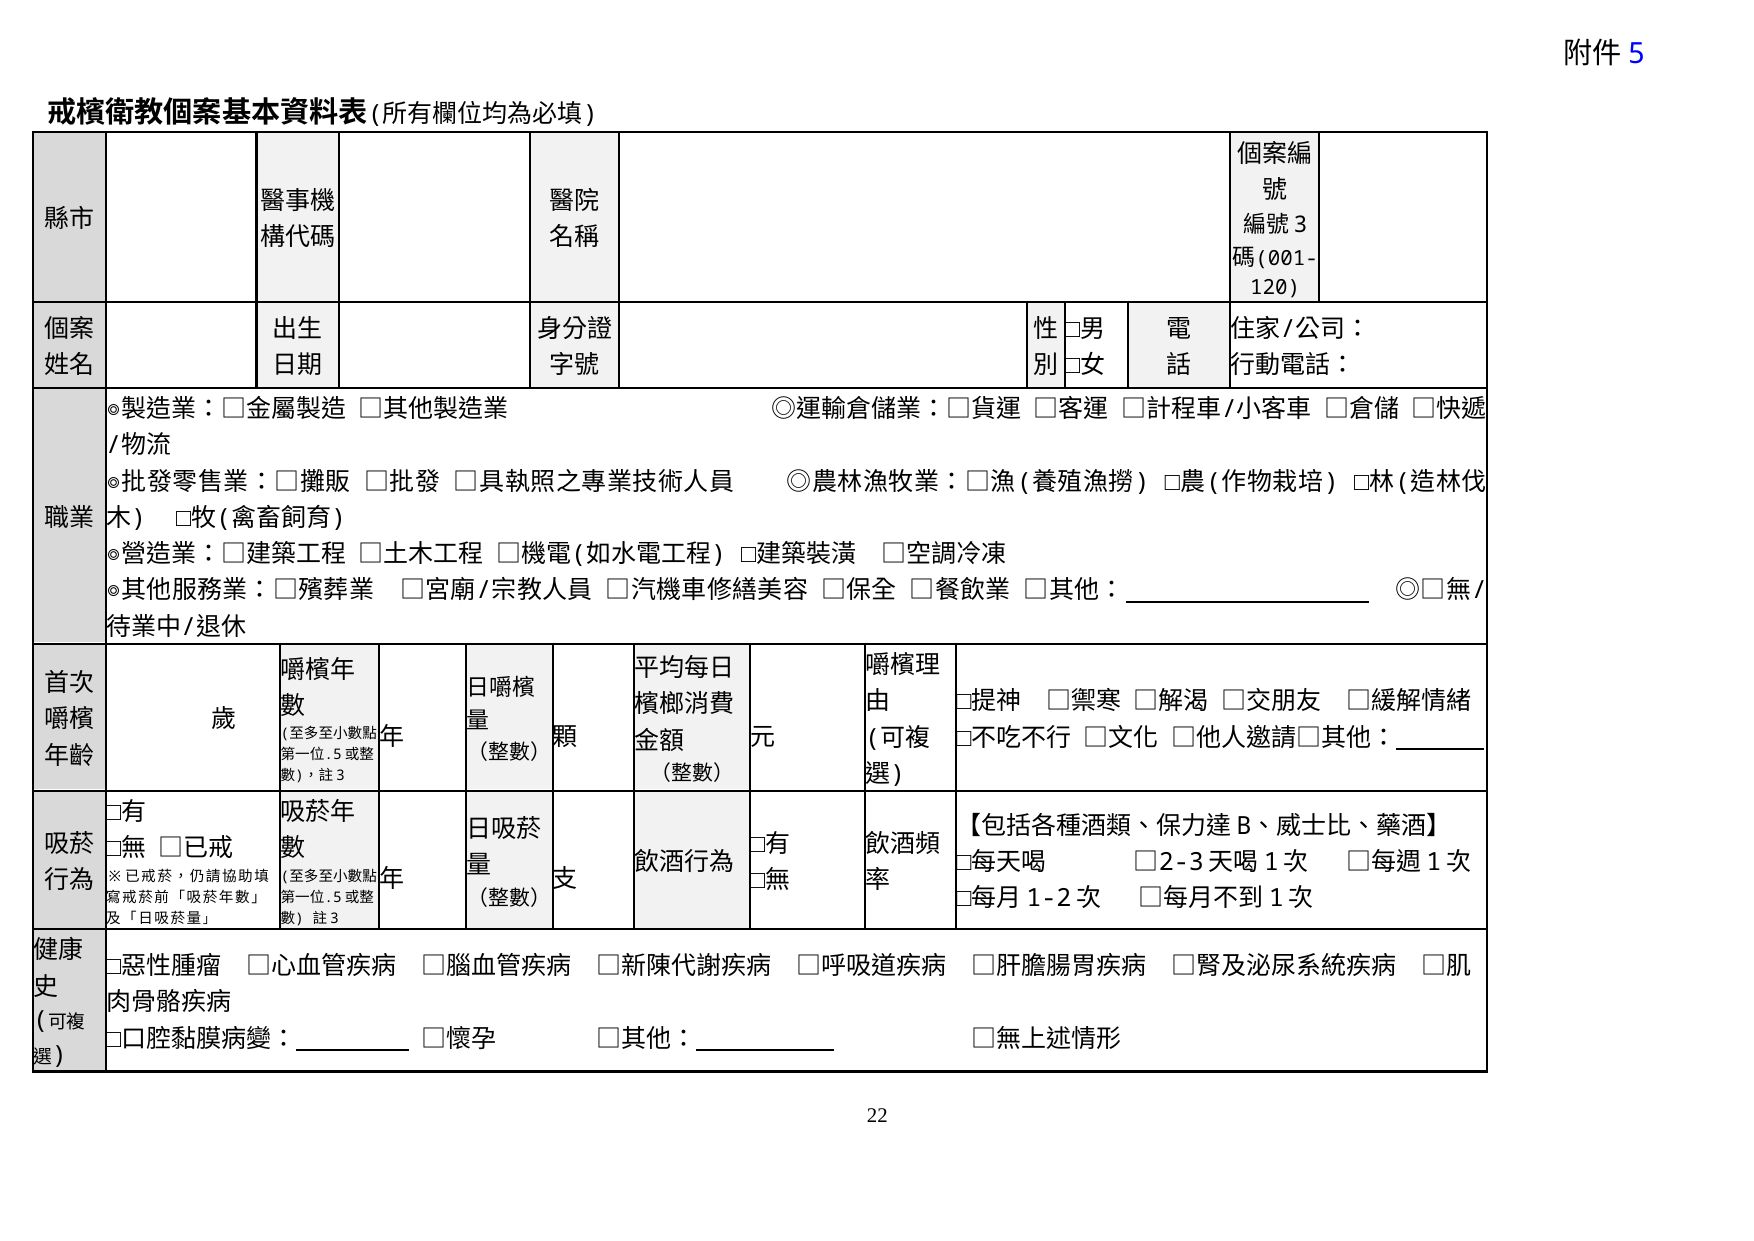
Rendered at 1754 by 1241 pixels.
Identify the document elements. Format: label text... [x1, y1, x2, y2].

table_cell 日嚼檳量 （整數） [467, 645, 552, 789]
table_cell 吸菸 行為 [34, 792, 105, 928]
text 附件5 [1563, 29, 1647, 72]
table_cell ◎製造業：□金屬製造 □其他製造業 ◎運輸倉儲業：□貨運 □客運 □計程車/小客車 □倉儲 □快遞/物流 ◎批發零售業：□攤販 □批發 □具執照之專業技術人員 ◎農林漁牧業：□漁(養殖漁撈) □農(作物栽培) □林(造林伐木) □牧(禽畜飼育) ◎營造業：□建築工程 □土木工程 □機電(如水電工程) □建築裝潢 □空調冷凍 ◎其他服務業：□殯葬業 □宮廟/宗教人員 □汽機車修繕美容 □保全 □餐飲業 □其他： ◎□無/待業中/退休 [107, 389, 1486, 642]
table_cell [107, 303, 255, 387]
table_cell 身分證字號 [531, 303, 618, 387]
table_cell 歲 [107, 645, 279, 789]
table_header [1320, 133, 1486, 301]
table_cell 出生 日期 [258, 303, 338, 387]
table_cell 年 [380, 645, 465, 789]
table_cell 顆 [554, 645, 633, 789]
table_cell 元 [751, 645, 864, 789]
table_cell 個案 姓名 [34, 303, 105, 387]
table_cell 嚼檳理由 (可複選) [866, 645, 955, 789]
table_cell 住家/公司： 行動電話： [1231, 303, 1486, 387]
table_cell □有 □無 [751, 792, 864, 928]
table_cell 年 [380, 792, 465, 928]
text 戒檳衛教個案基本資料表(所有欄位均為必填) [47, 22, 1662, 131]
table_cell 嚼檳年數 (至多至小數點第一位.5或整數)，註3 [281, 645, 378, 789]
table_header [340, 133, 529, 301]
table_cell 【包括各種酒類、保力達B、威士比、藥酒】 □每天喝 □2-3天喝1次 □每週1次 □每月1-2次 □每月不到1次 [957, 792, 1486, 928]
table_cell □惡性腫瘤 □心血管疾病 □腦血管疾病 □新陳代謝疾病 □呼吸道疾病 □肝膽腸胃疾病 □腎及泌尿系統疾病 □肌肉骨骼疾病 □口腔黏膜病變： □懷孕 □其他： □無上述情形 [107, 930, 1486, 1070]
table_cell 支 [554, 792, 633, 928]
table_cell 飲酒頻率 [866, 792, 955, 928]
table_cell [340, 303, 529, 387]
table_cell 電 話 [1129, 303, 1229, 387]
table_header 醫事機構代碼 [258, 133, 338, 301]
table_cell 首次嚼檳年齡 [34, 645, 105, 789]
table_cell [620, 303, 1026, 387]
table_cell 性 別 [1028, 303, 1064, 387]
table_header 醫院 名稱 [531, 133, 618, 301]
table_cell 日吸菸量 （整數） [467, 792, 552, 928]
table_cell □男 □女 [1066, 303, 1127, 387]
table_header 縣市 [34, 133, 105, 301]
table_cell 健康史 (可複選) [34, 930, 105, 1070]
table_header [620, 133, 1229, 301]
table_header [107, 133, 255, 301]
table_cell 職業 [34, 389, 105, 642]
table_cell □有 □無 □已戒 ※已戒菸，仍請協助填寫戒菸前「吸菸年數」及「日吸菸量」 [107, 792, 279, 928]
table_header 個案編號 編號3碼(001-120) [1231, 133, 1318, 301]
table_cell 飲酒行為 [635, 792, 749, 928]
table_cell 吸菸年數 (至多至小數點第一位.5或整數) 註3 [281, 792, 378, 928]
table_cell □提神 □禦寒 □解渴 □交朋友 □緩解情緒 □不吃不行 □文化 □他人邀請□其他： [957, 645, 1486, 789]
table_cell 平均每日檳榔消費金額 （整數） [635, 645, 749, 789]
